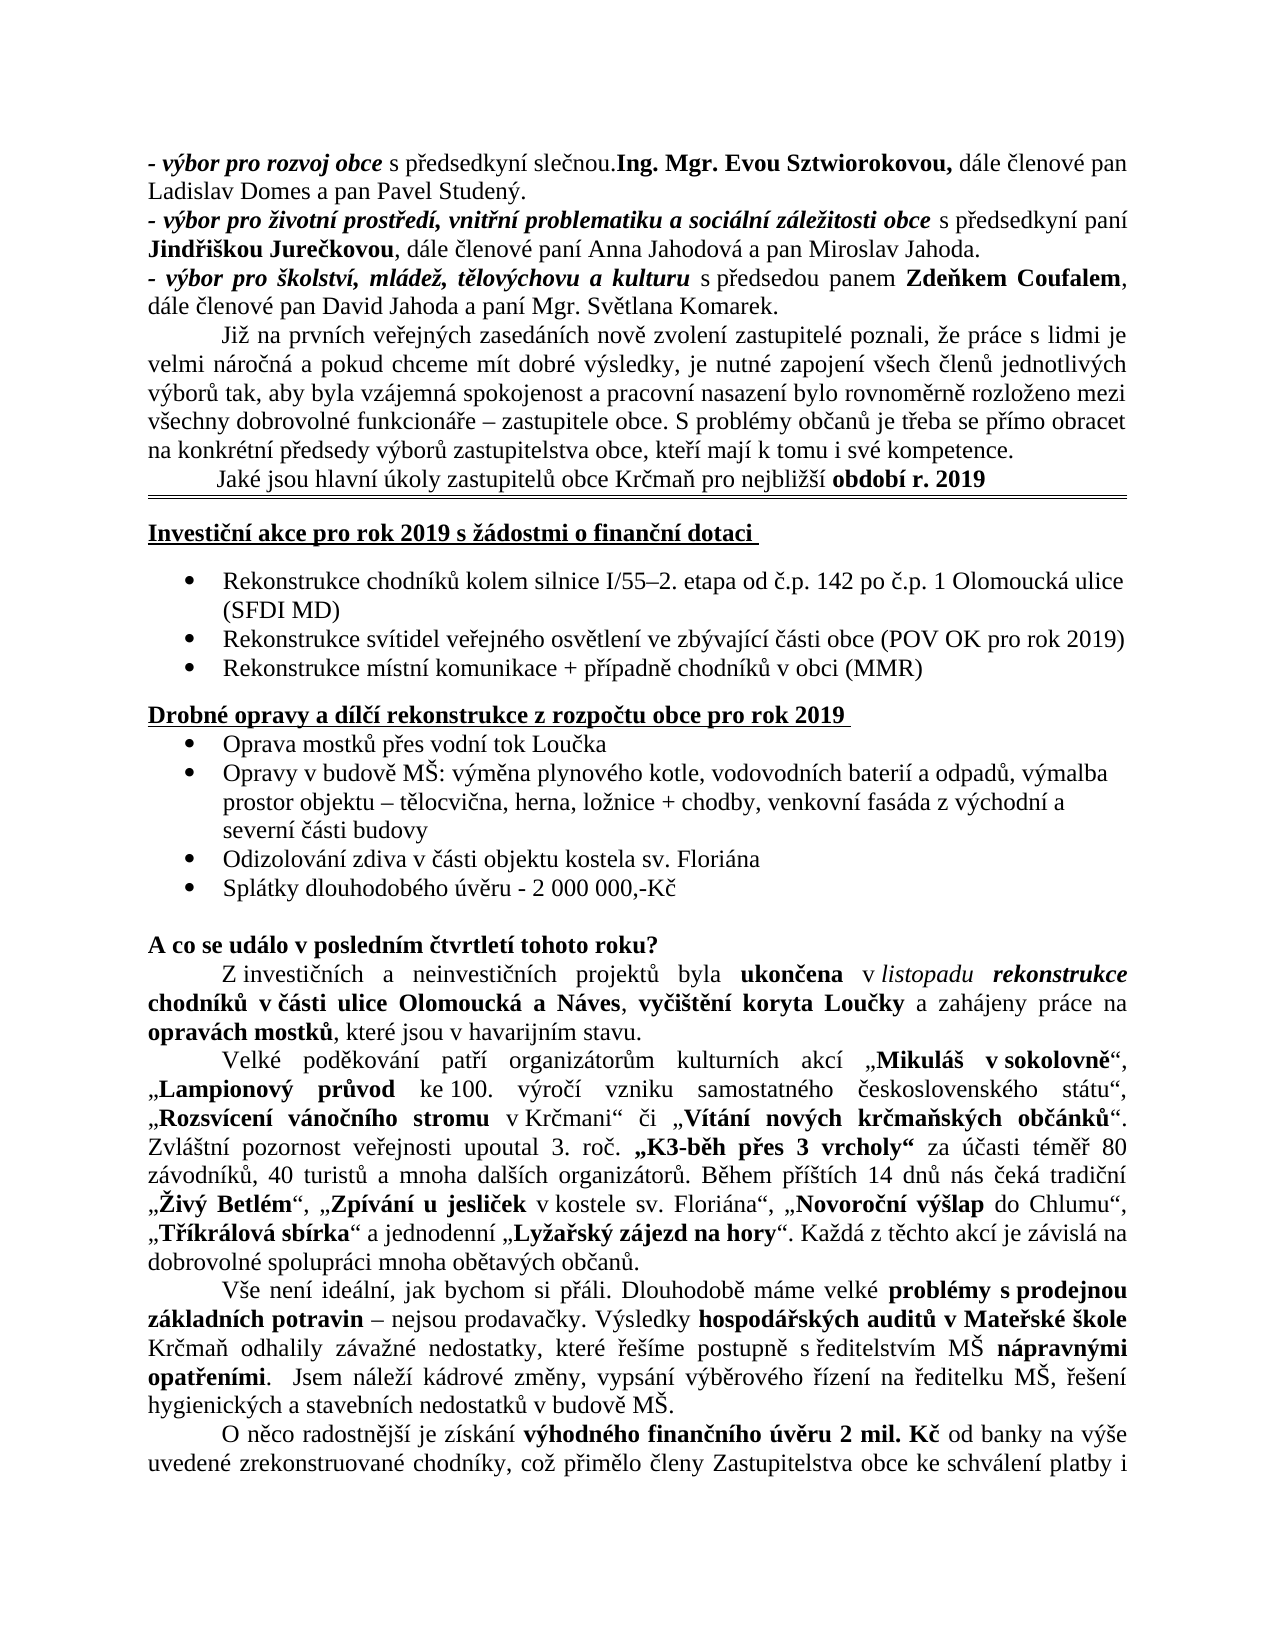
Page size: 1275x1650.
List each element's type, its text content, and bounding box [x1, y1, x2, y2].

text Vše není ideální, jak bychom si přáli. Dlouhodobě máme velké problémy s prodejnou základních potravin – nejsou prodavačky. Výsledky hospodářských auditů v Mateřské škole Krčmaň odhalily závažné nedostatky, které řešíme postupně s ředitelstvím MŠ nápravnými opatřeními. Jsem náleží kádrové změny, vypsání výběrového řízení na ředitelku MŠ, řešení hygienických a stavebních nedostatků v budově MŠ. [148, 1276, 1127, 1419]
text Jaké jsou hlavní úkoly zastupitelů obce Krčmaň pro nejbližší období r. 2019 [148, 464, 1127, 495]
text Z investičních a neinvestičních projektů byla ukončena v listopadu rekonstrukce chodníků v části ulice Olomoucká a Náves, vyčištění koryta Loučky a zahájeny práce na opravách mostků, které jsou v havarijním stavu. [148, 959, 1127, 1046]
list Oprava mostků přes vodní tok Loučka [185, 729, 1127, 758]
text - výbor pro školství, mládež, tělovýchovu a kulturu s předsedou panem Zdeňkem Coufalem, dále členové pan David Jahoda a paní Mgr. Světlana Komarek. [148, 263, 1127, 320]
list Opravy v budově MŠ: výměna plynového kotle, vodovodních baterií a odpadů, výmalba prostor objektu – tělocvična, herna, ložnice + chodby, venkovní fasáda z východní a severní části budovy [185, 758, 1127, 844]
text A co se událo v posledním čtvrtletí tohoto roku? [148, 931, 1127, 959]
list Splátky dlouhodobého úvěru - 2 000 000,-Kč [185, 873, 1127, 902]
text - výbor pro životní prostředí, vnitřní problematiku a sociální záležitosti obce s předsedkyní paní Jindřiškou Jurečkovou, dále členové paní Anna Jahodová a pan Miroslav Jahoda. [148, 205, 1127, 263]
text Investiční akce pro rok 2019 s žádostmi o finanční dotaci [148, 518, 1127, 547]
text O něco radostnější je získání výhodného finančního úvěru 2 mil. Kč od banky na výše uvedené zrekonstruované chodníky, což přimělo členy Zastupitelstva obce ke schválení platby i [148, 1419, 1127, 1477]
text - výbor pro rozvoj obce s předsedkyní slečnou.Ing. Mgr. Evou Sztwiorokovou, dále členové pan Ladislav Domes a pan Pavel Studený. [148, 148, 1127, 205]
text Drobné opravy a dílčí rekonstrukce z rozpočtu obce pro rok 2019 [148, 701, 1127, 729]
list Rekonstrukce svítidel veřejného osvětlení ve zbývající části obce (POV OK pro rok 2019) [185, 624, 1127, 653]
list Odizolování zdiva v části objektu kostela sv. Floriána [185, 844, 1127, 873]
list Rekonstrukce chodníků kolem silnice I/55–2. etapa od č.p. 142 po č.p. 1 Olomoucká ulice (SFDI MD) [185, 566, 1127, 624]
text Velké poděkování patří organizátorům kulturních akcí „Mikuláš v sokolovně“, „Lampionový průvod ke 100. výročí vzniku samostatného československého státu“, „Rozsvícení vánočního stromu v Krčmani“ či „Vítání nových krčmaňských občánků“. Zvláštní pozornost veřejnosti upoutal 3. roč. „K3-běh přes 3 vrcholy“ za účasti téměř 80 závodníků, 40 turistů a mnoha dalších organizátorů. Během příštích 14 dnů nás čeká tradiční „Živý Betlém“, „Zpívání u jesliček v kostele sv. Floriána“, „Novoroční výšlap do Chlumu“, „Tříkrálová sbírka“ a jednodenní „Lyžařský zájezd na hory“. Každá z těchto akcí je závislá na dobrovolné spolupráci mnoha obětavých občanů. [148, 1046, 1127, 1276]
text Již na prvních veřejných zasedáních nově zvolení zastupitelé poznali, že práce s lidmi je velmi náročná a pokud chceme mít dobré výsledky, je nutné zapojení všech členů jednotlivých výborů tak, aby byla vzájemná spokojenost a pracovní nasazení bylo rovnoměrně rozloženo mezi všechny dobrovolné funkcionáře – zastupitele obce. S problémy občanů je třeba se přímo obracet na konkrétní předsedy výborů zastupitelstva obce, kteří mají k tomu i své kompetence. [148, 320, 1127, 464]
list Rekonstrukce místní komunikace + případně chodníků v obci (MMR) [185, 653, 1127, 681]
